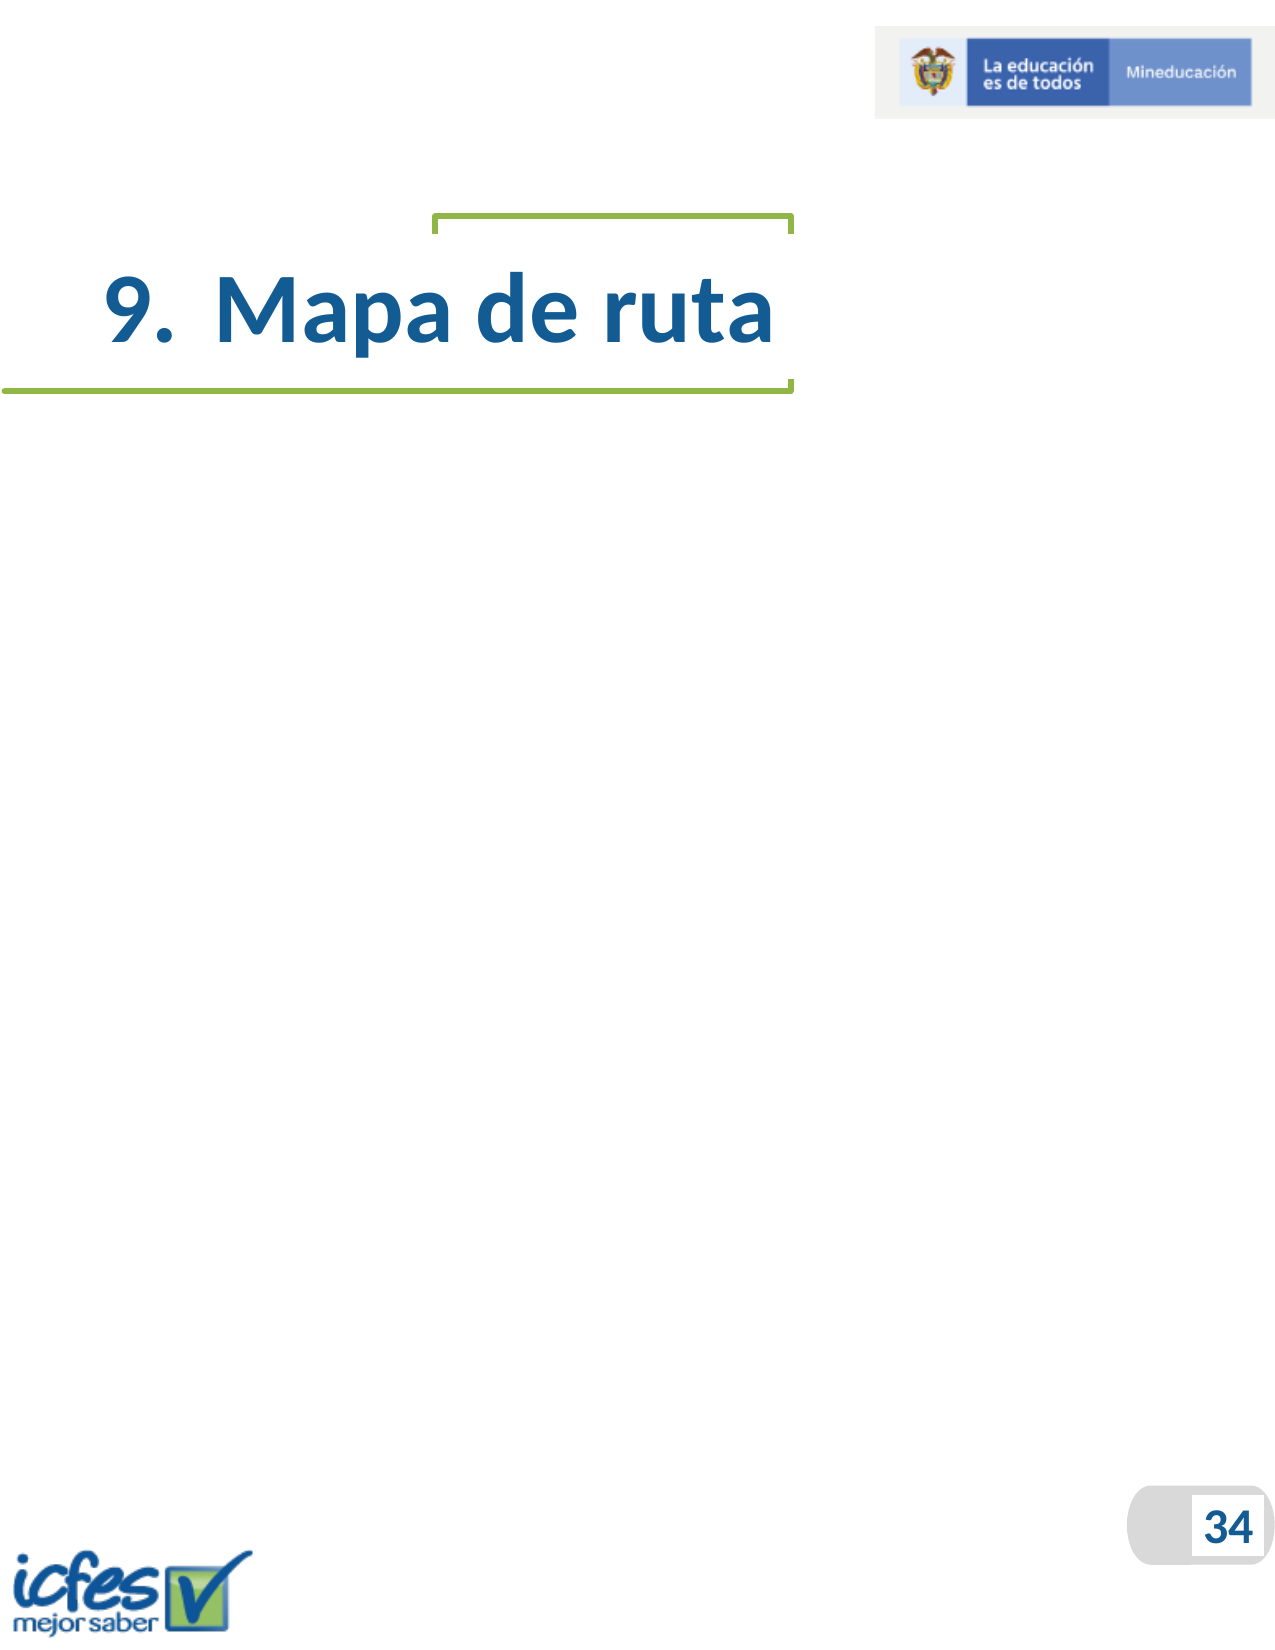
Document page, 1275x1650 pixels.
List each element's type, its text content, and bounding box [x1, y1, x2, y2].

list Mapa de ruta [101, 245, 917, 367]
